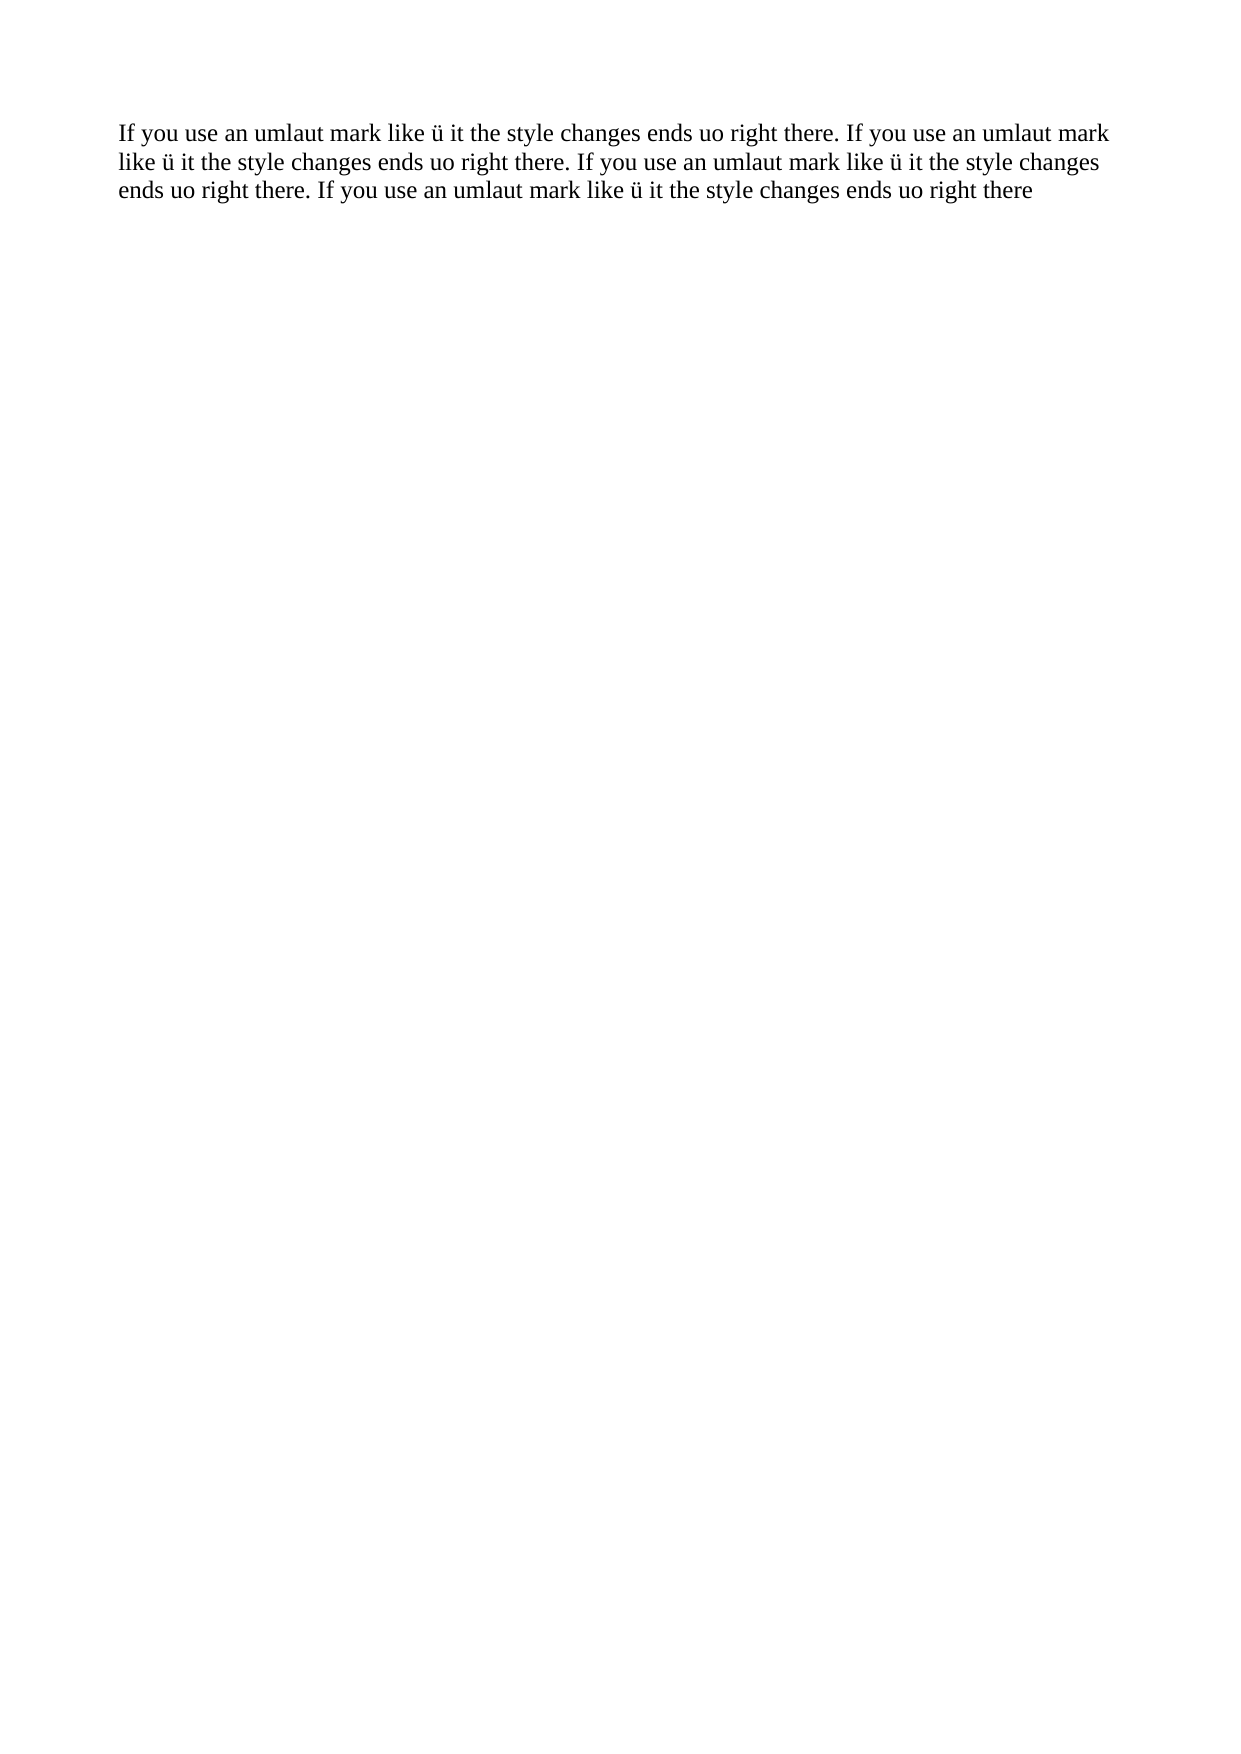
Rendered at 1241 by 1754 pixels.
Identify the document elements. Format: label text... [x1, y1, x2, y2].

text If you use an umlaut mark like ü it the style changes ends uo right there. If you use an umlaut mark like ü it the style changes ends uo right there. If you use an umlaut mark like ü it the style changes ends uo right there. If you use an umlaut mark like ü it the style changes ends uo right there [118, 118, 1122, 204]
